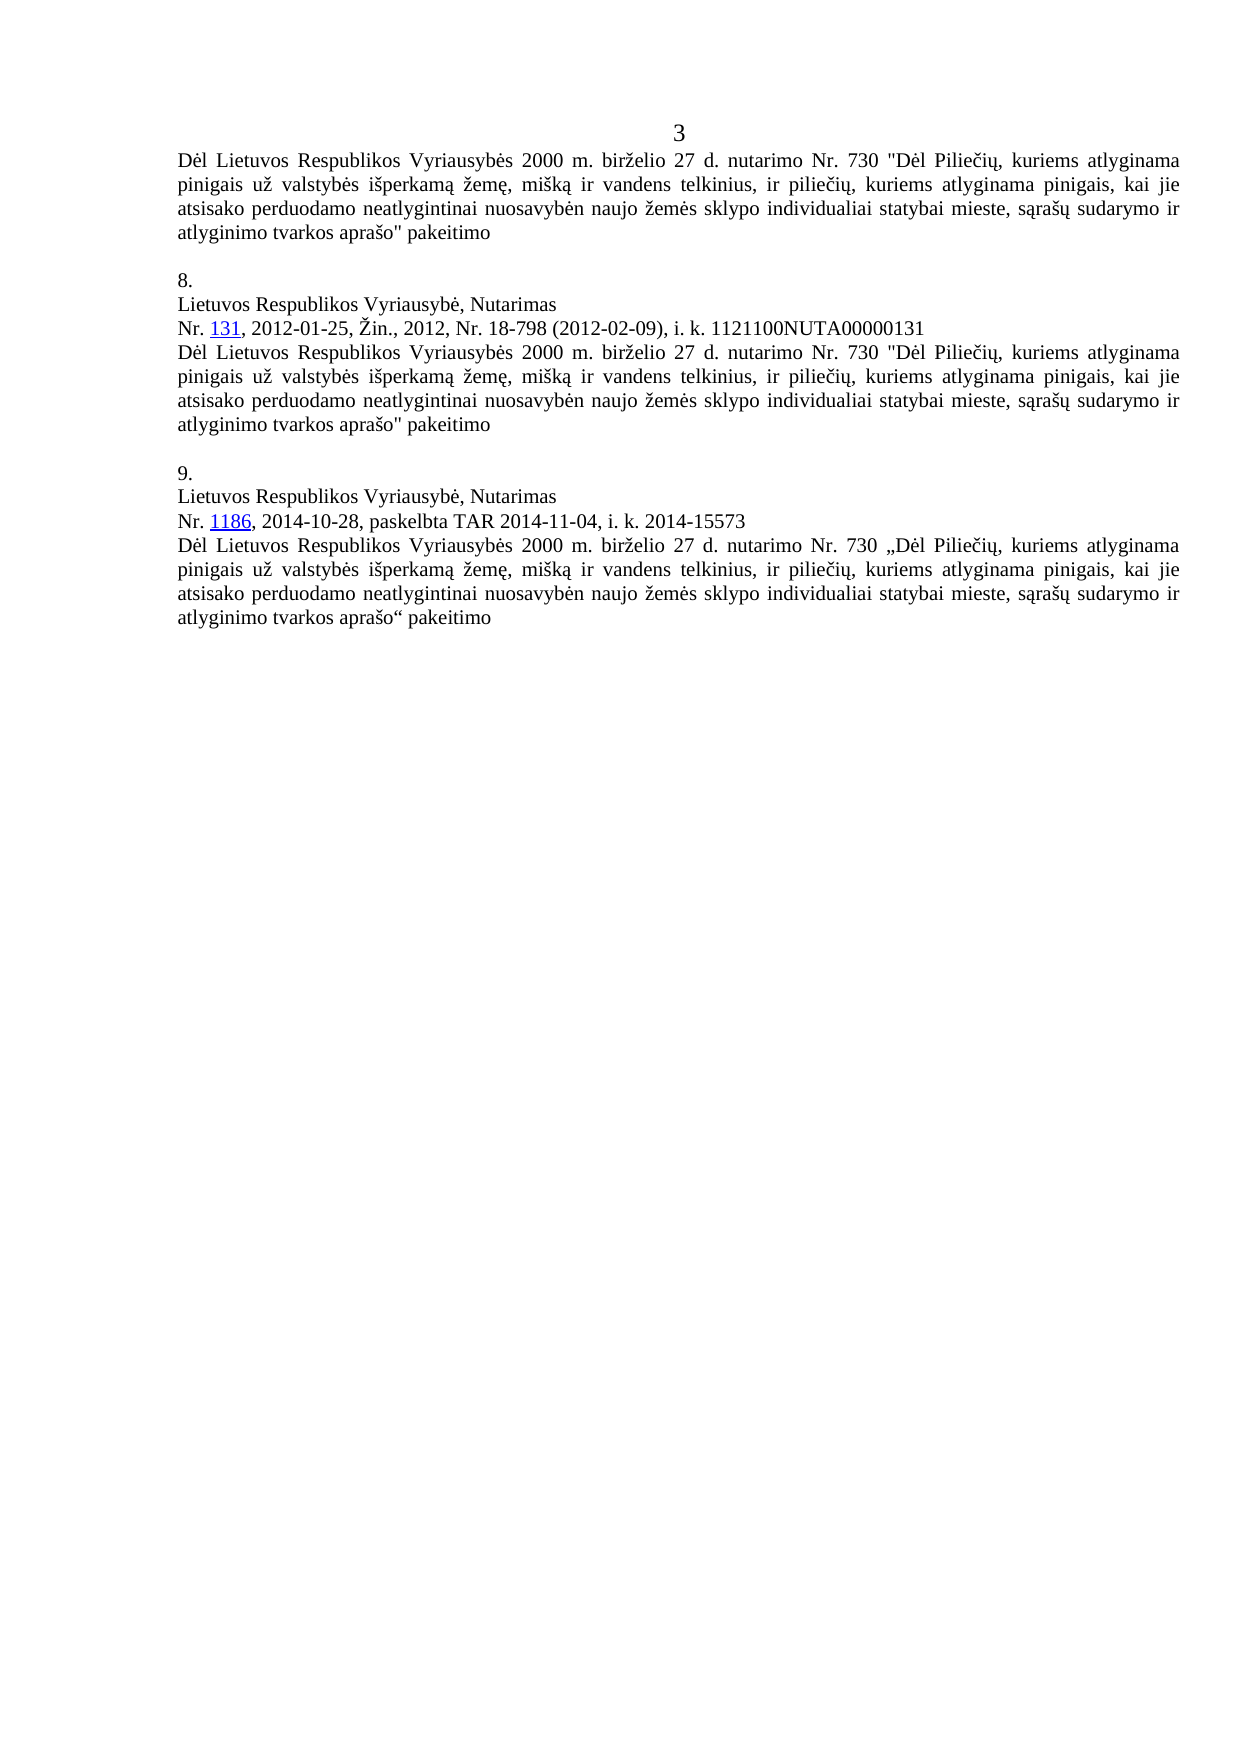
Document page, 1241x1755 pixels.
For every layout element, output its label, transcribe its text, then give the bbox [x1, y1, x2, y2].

text Nr. 131, 2012-01-25, Žin., 2012, Nr. 18-798 (2012-02-09), i. k. 1121100NUTA00000131 [177, 316, 1181, 340]
text Lietuvos Respublikos Vyriausybė, Nutarimas [177, 292, 1181, 316]
text Lietuvos Respublikos Vyriausybė, Nutarimas [177, 484, 1181, 508]
text Dėl Lietuvos Respublikos Vyriausybės 2000 m. birželio 27 d. nutarimo Nr. 730 "Dėl Piliečių, kuriems atlyginama pinigais už valstybės išperkamą žemę, mišką ir vandens telkinius, ir piliečių, kuriems atlyginama pinigais, kai jie atsisako perduodamo neatlygintinai nuosavybėn naujo žemės sklypo individualiai statybai mieste, sąrašų sudarymo ir atlyginimo tvarkos aprašo" pakeitimo [177, 340, 1181, 436]
text Dėl Lietuvos Respublikos Vyriausybės 2000 m. birželio 27 d. nutarimo Nr. 730 "Dėl Piliečių, kuriems atlyginama pinigais už valstybės išperkamą žemę, mišką ir vandens telkinius, ir piliečių, kuriems atlyginama pinigais, kai jie atsisako perduodamo neatlygintinai nuosavybėn naujo žemės sklypo individualiai statybai mieste, sąrašų sudarymo ir atlyginimo tvarkos aprašo" pakeitimo [177, 148, 1181, 244]
text 9. [177, 460, 1181, 484]
text 8. [177, 268, 1181, 292]
text Nr. 1186, 2014-10-28, paskelbta TAR 2014-11-04, i. k. 2014-15573 [177, 508, 1181, 533]
text Dėl Lietuvos Respublikos Vyriausybės 2000 m. birželio 27 d. nutarimo Nr. 730 „Dėl Piliečių, kuriems atlyginama pinigais už valstybės išperkamą žemę, mišką ir vandens telkinius, ir piliečių, kuriems atlyginama pinigais, kai jie atsisako perduodamo neatlygintinai nuosavybėn naujo žemės sklypo individualiai statybai mieste, sąrašų sudarymo ir atlyginimo tvarkos aprašo“ pakeitimo [177, 533, 1181, 629]
